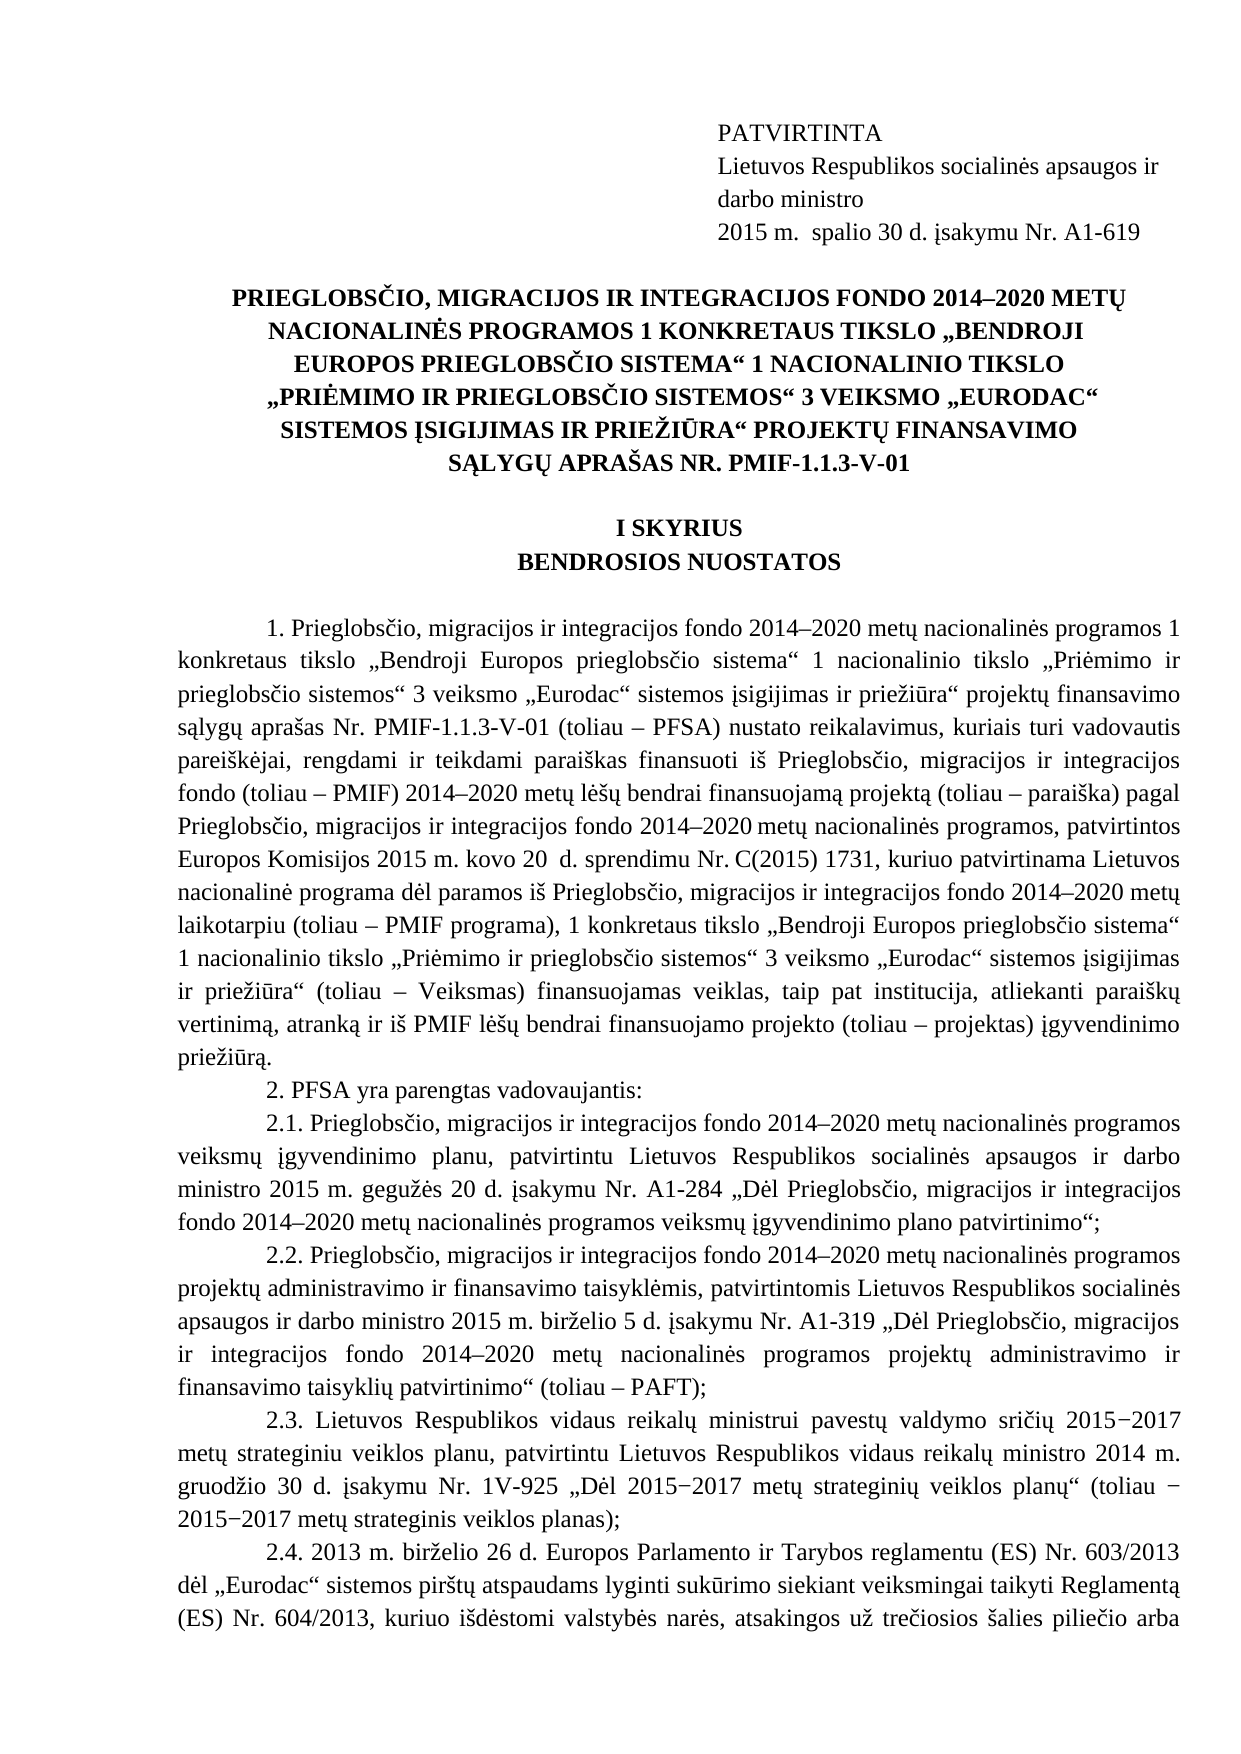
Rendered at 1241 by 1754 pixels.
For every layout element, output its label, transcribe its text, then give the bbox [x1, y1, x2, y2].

text 2.4. 2013 m. birželio 26 d. Europos Parlamento ir Tarybos reglamentu (ES) Nr. 603/2013 dėl „Eurodac“ sistemos pirštų atspaudams lyginti sukūrimo siekiant veiksmingai taikyti Reglamentą (ES) Nr. 604/2013, kuriuo išdėstomi valstybės narės, atsakingos už trečiosios šalies piliečio arba [177, 1537, 1181, 1632]
text 1. Prieglobsčio, migracijos ir integracijos fondo 2014–2020 metų nacionalinės programos 1 konkretaus tikslo „Bendroji Europos prieglobsčio sistema“ 1 nacionalinio tikslo „Priėmimo ir prieglobsčio sistemos“ 3 veiksmo „Eurodac“ sistemos įsigijimas ir priežiūra“ projektų finansavimo sąlygų aprašas Nr. PMIF-1.1.3-V-01 (toliau – PFSA) nustato reikalavimus, kuriais turi vadovautis pareiškėjai, rengdami ir teikdami paraiškas finansuoti iš Prieglobsčio, migracijos ir integracijos fondo (toliau – PMIF) 2014–2020 metų lėšų bendrai finansuojamą projektą (toliau – paraiška) pagal Prieglobsčio, migracijos ir integracijos fondo 2014–2020 metų nacionalinės programos, patvirtintos Europos Komisijos 2015 m. kovo 20 d. sprendimu Nr. C(2015) 1731, kuriuo patvirtinama Lietuvos nacionalinė programa dėl paramos iš Prieglobsčio, migracijos ir integracijos fondo 2014–2020 metų laikotarpiu (toliau – PMIF programa), 1 konkretaus tikslo „Bendroji Europos prieglobsčio sistema“ 1 nacionalinio tikslo „Priėmimo ir prieglobsčio sistemos“ 3 veiksmo „Eurodac“ sistemos įsigijimas ir priežiūra“ (toliau – Veiksmas) finansuojamas veiklas, taip pat institucija, atliekanti paraiškų vertinimą, atranką ir iš PMIF lėšų bendrai finansuojamo projekto (toliau – projektas) įgyvendinimo priežiūrą. [177, 613, 1181, 1071]
text 2. PFSA yra parengtas vadovaujantis: [177, 1075, 1181, 1104]
text Lietuvos Respublikos socialinės apsaugos ir darbo ministro [717, 151, 1181, 213]
text BENDROSIOS NUOSTATOS [177, 547, 1181, 575]
text „PRIĖMIMO IR PRIEGLOBSČIO SISTEMOS“ 3 VEIKSMO „EURODAC“ [177, 382, 1181, 411]
text SISTEMOS ĮSIGIJIMAS IR PRIEŽIŪRA“ PROJEKTŲ FINANSAVIMO [177, 415, 1181, 444]
text 2.2. Prieglobsčio, migracijos ir integracijos fondo 2014–2020 metų nacionalinės programos projektų administravimo ir finansavimo taisyklėmis, patvirtintomis Lietuvos Respublikos socialinės apsaugos ir darbo ministro 2015 m. birželio 5 d. įsakymu Nr. A1-319 „Dėl Prieglobsčio, migracijos ir integracijos fondo 2014–2020 metų nacionalinės programos projektų administravimo ir finansavimo taisyklių patvirtinimo“ (toliau – PAFT); [177, 1240, 1181, 1401]
text I SKYRIUS [177, 513, 1181, 542]
text SĄLYGŲ APRAŠAS NR. PMIF-1.1.3-V-01 [177, 448, 1181, 477]
text PATVIRTINTA [582, 118, 1181, 147]
text 2015 m. spalio 30 d. įsakymu Nr. A1-619 [717, 217, 1181, 246]
text 2.3. Lietuvos Respublikos vidaus reikalų ministrui pavestų valdymo sričių 2015−2017 metų strateginiu veiklos planu, patvirtintu Lietuvos Respublikos vidaus reikalų ministro 2014 m. gruodžio 30 d. įsakymu Nr. 1V-925 „Dėl 2015−2017 metų strateginių veiklos planų“ (toliau − 2015−2017 metų strateginis veiklos planas); [177, 1405, 1181, 1533]
text PRIEGLOBSČIO, MIGRACIJOS IR INTEGRACIJOS FONDO 2014–2020 METŲ NACIONALINĖS PROGRAMOS 1 KONKRETAUS TIKSLO „BENDROJI [177, 283, 1181, 345]
text EUROPOS PRIEGLOBSČIO SISTEMA“ 1 NACIONALINIO TIKSLO [177, 349, 1181, 378]
text 2.1. Prieglobsčio, migracijos ir integracijos fondo 2014–2020 metų nacionalinės programos veiksmų įgyvendinimo planu, patvirtintu Lietuvos Respublikos socialinės apsaugos ir darbo ministro 2015 m. gegužės 20 d. įsakymu Nr. A1-284 „Dėl Prieglobsčio, migracijos ir integracijos fondo 2014–2020 metų nacionalinės programos veiksmų įgyvendinimo plano patvirtinimo“; [177, 1108, 1181, 1236]
